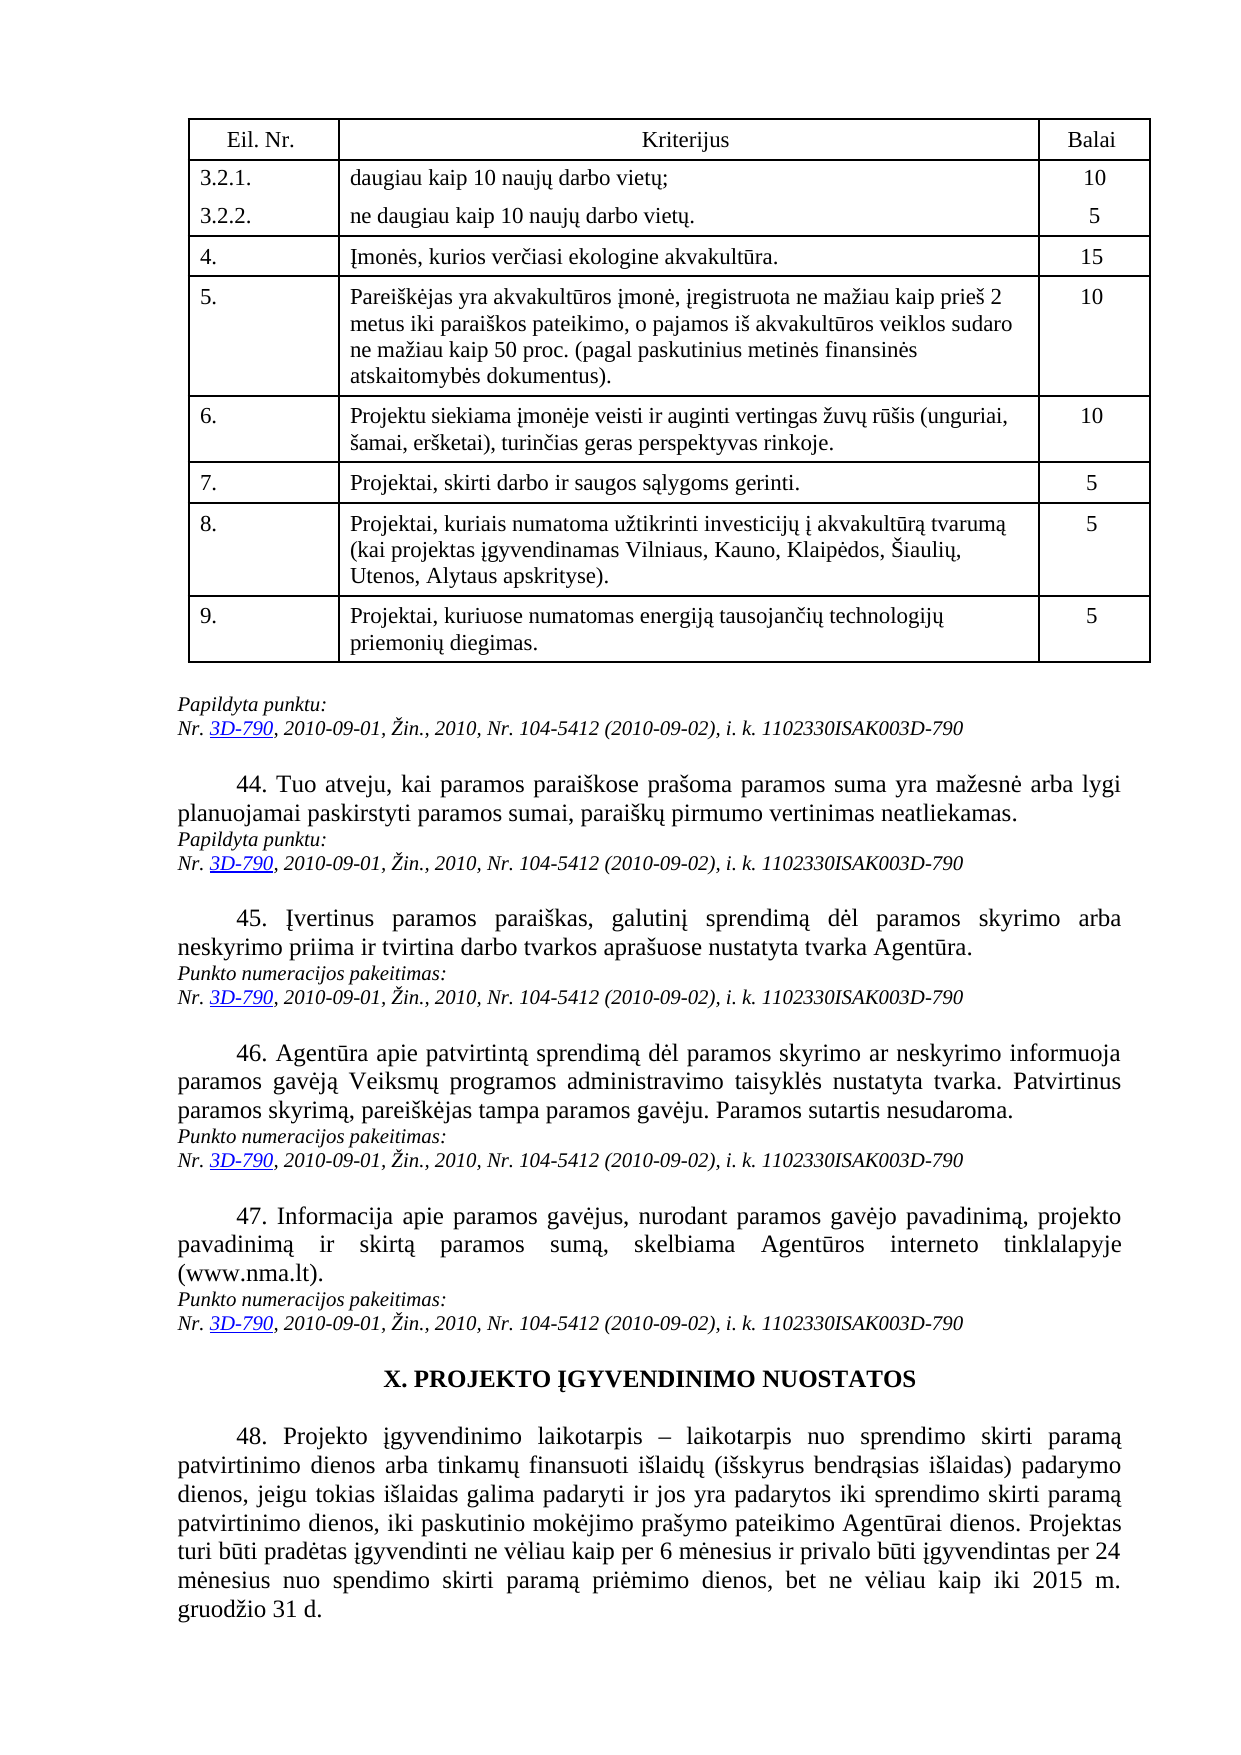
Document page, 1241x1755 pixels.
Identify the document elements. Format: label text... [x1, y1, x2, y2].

table_cell 10 [1040, 277, 1149, 394]
table_cell 3.2.2. [190, 197, 338, 235]
table_cell 5 [1040, 597, 1149, 661]
table_cell Pareiškėjas yra akvakultūros įmonė, įregistruota ne mažiau kaip prieš 2 metus iki paraiškos pateikimo, o pajamos iš akvakultūros veiklos sudaro ne mažiau kaip 50 proc. (pagal paskutinius metinės finansinės atskaitomybės dokumentus). [340, 277, 1038, 394]
table_cell 5. [190, 277, 338, 394]
table_cell 3.2.1. [190, 161, 338, 197]
table_cell 7. [190, 463, 338, 502]
table_cell 9. [190, 597, 338, 661]
table_cell 15 [1040, 237, 1149, 275]
text Nr. 3D-790, 2010-09-01, Žin., 2010, Nr. 104-5412 (2010-09-02), i. k. 1102330ISAK003D-790 [177, 1311, 1122, 1335]
table_header Kriterijus [340, 120, 1038, 158]
table_header Balai [1040, 120, 1149, 158]
text Punkto numeracijos pakeitimas: [177, 1287, 1122, 1311]
text Nr. 3D-790, 2010-09-01, Žin., 2010, Nr. 104-5412 (2010-09-02), i. k. 1102330ISAK003D-790 [177, 985, 1122, 1009]
table_cell Įmonės, kurios verčiasi ekologine akvakultūra. [340, 237, 1038, 275]
table_cell Projektai, kuriais numatoma užtikrinti investicijų į akvakultūrą tvarumą (kai projektas įgyvendinamas Vilniaus, Kauno, Klaipėdos, Šiaulių, Utenos, Alytaus apskrityse). [340, 504, 1038, 594]
text X. PROJEKTo ĮGYVENDINIMO NUOSTATOS [177, 1364, 1122, 1393]
text Nr. 3D-790, 2010-09-01, Žin., 2010, Nr. 104-5412 (2010-09-02), i. k. 1102330ISAK003D-790 [177, 1148, 1122, 1172]
table_cell daugiau kaip 10 naujų darbo vietų; [340, 161, 1038, 197]
table_cell 10 [1040, 397, 1149, 461]
text Papildyta punktu: [177, 826, 1122, 851]
text Punkto numeracijos pakeitimas: [177, 961, 1122, 985]
table_cell 10 [1040, 161, 1149, 197]
table_header Eil. Nr. [190, 120, 338, 158]
text 44. Tuo atveju, kai paramos paraiškose prašoma paramos suma yra mažesnė arba lygi planuojamai paskirstyti paramos sumai, paraiškų pirmumo vertinimas neatliekamas. [177, 769, 1122, 826]
text Nr. 3D-790, 2010-09-01, Žin., 2010, Nr. 104-5412 (2010-09-02), i. k. 1102330ISAK003D-790 [177, 716, 1122, 740]
table_cell 5 [1040, 504, 1149, 594]
text Punkto numeracijos pakeitimas: [177, 1124, 1122, 1148]
text Nr. 3D-790, 2010-09-01, Žin., 2010, Nr. 104-5412 (2010-09-02), i. k. 1102330ISAK003D-790 [177, 851, 1122, 874]
table_cell Projektu siekiama įmonėje veisti ir auginti vertingas žuvų rūšis (unguriai, šamai, eršketai), turinčias geras perspektyvas rinkoje. [340, 397, 1038, 461]
table_cell 6. [190, 397, 338, 461]
table_cell ne daugiau kaip 10 naujų darbo vietų. [340, 197, 1038, 235]
table_cell Projektai, skirti darbo ir saugos sąlygoms gerinti. [340, 463, 1038, 502]
text 46. Agentūra apie patvirtintą sprendimą dėl paramos skyrimo ar neskyrimo informuoja paramos gavėją Veiksmų programos administravimo taisyklės nustatyta tvarka. Patvirtinus paramos skyrimą, pareiškėjas tampa paramos gavėju. Paramos sutartis nesudaroma. [177, 1038, 1122, 1124]
table_cell Projektai, kuriuose numatomas energiją tausojančių technologijų priemonių diegimas. [340, 597, 1038, 661]
text 47. Informacija apie paramos gavėjus, nurodant paramos gavėjo pavadinimą, projekto pavadinimą ir skirtą paramos sumą, skelbiama Agentūros interneto tinklalapyje (www.nma.lt). [177, 1201, 1122, 1287]
text 45. Įvertinus paramos paraiškas, galutinį sprendimą dėl paramos skyrimo arba neskyrimo priima ir tvirtina darbo tvarkos aprašuose nustatyta tvarka Agentūra. [177, 903, 1122, 961]
table_cell 8. [190, 504, 338, 594]
text 48. Projekto įgyvendinimo laikotarpis – laikotarpis nuo sprendimo skirti paramą patvirtinimo dienos arba tinkamų finansuoti išlaidų (išskyrus bendrąsias išlaidas) padarymo dienos, jeigu tokias išlaidas galima padaryti ir jos yra padarytos iki sprendimo skirti paramą patvirtinimo dienos, iki paskutinio mokėjimo prašymo pateikimo Agentūrai dienos. Projektas turi būti pradėtas įgyvendinti ne vėliau kaip per 6 mėnesius ir privalo būti įgyvendintas per 24 mėnesius nuo spendimo skirti paramą priėmimo dienos, bet ne vėliau kaip iki 2015 m. gruodžio 31 d. [177, 1421, 1122, 1623]
table_cell 5 [1040, 463, 1149, 502]
table_cell 4. [190, 237, 338, 275]
table_cell 5 [1040, 197, 1149, 235]
text Papildyta punktu: [177, 692, 1122, 716]
